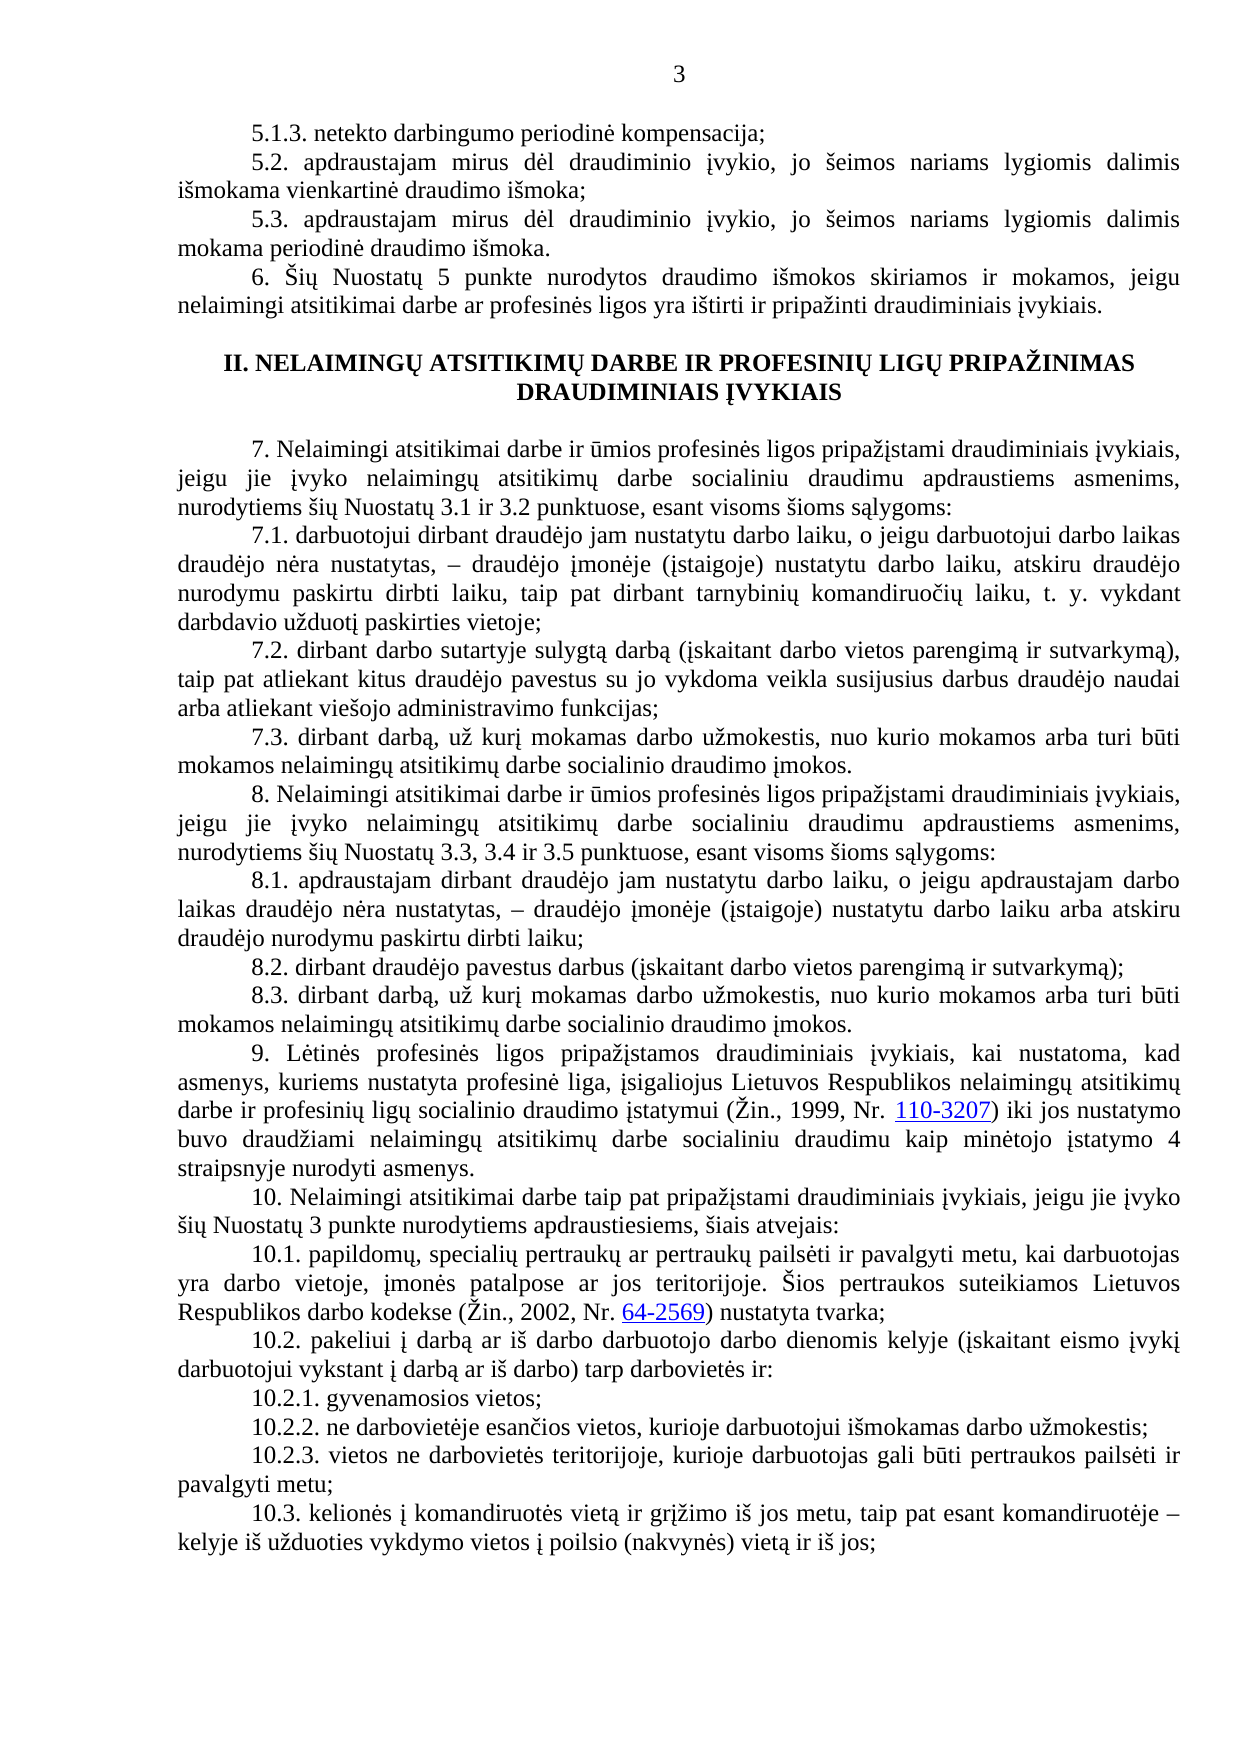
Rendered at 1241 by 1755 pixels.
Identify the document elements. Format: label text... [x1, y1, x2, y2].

text 5.3. apdraustajam mirus dėl draudiminio įvykio, jo šeimos nariams lygiomis dalimis mokama periodinė draudimo išmoka. [177, 204, 1181, 262]
text II. NELAIMINGŲ ATSITIKIMŲ DARBE IR PROFESINIŲ LIGŲ PRIPAŽINIMAS [177, 348, 1181, 377]
text 10.3. kelionės į komandiruotės vietą ir grįžimo iš jos metu, taip pat esant komandiruotėje – kelyje iš užduoties vykdymo vietos į poilsio (nakvynės) vietą ir iš jos; [177, 1498, 1181, 1556]
text 7. Nelaimingi atsitikimai darbe ir ūmios profesinės ligos pripažįstami draudiminiais įvykiais, jeigu jie įvyko nelaimingų atsitikimų darbe socialiniu draudimu apdraustiems asmenims, nurodytiems šių Nuostatų 3.1 ir 3.2 punktuose, esant visoms šioms sąlygoms: [177, 434, 1181, 521]
text 8.3. dirbant darbą, už kurį mokamas darbo užmokestis, nuo kurio mokamos arba turi būti mokamos nelaimingų atsitikimų darbe socialinio draudimo įmokos. [177, 981, 1181, 1038]
text 7.3. dirbant darbą, už kurį mokamas darbo užmokestis, nuo kurio mokamos arba turi būti mokamos nelaimingų atsitikimų darbe socialinio draudimo įmokos. [177, 722, 1181, 779]
text 6. Šių Nuostatų 5 punkte nurodytos draudimo išmokos skiriamos ir mokamos, jeigu nelaimingi atsitikimai darbe ar profesinės ligos yra ištirti ir pripažinti draudiminiais įvykiais. [177, 262, 1181, 319]
text 8. Nelaimingi atsitikimai darbe ir ūmios profesinės ligos pripažįstami draudiminiais įvykiais, jeigu jie įvyko nelaimingų atsitikimų darbe socialiniu draudimu apdraustiems asmenims, nurodytiems šių Nuostatų 3.3, 3.4 ir 3.5 punktuose, esant visoms šioms sąlygoms: [177, 779, 1181, 866]
text 10.1. papildomų, specialių pertraukų ar pertraukų pailsėti ir pavalgyti metu, kai darbuotojas yra darbo vietoje, įmonės patalpose ar jos teritorijoje. Šios pertraukos suteikiamos Lietuvos Respublikos darbo kodekse (Žin., 2002, Nr. 64-2569) nustatyta tvarka; [177, 1239, 1181, 1326]
text 10.2.2. ne darbovietėje esančios vietos, kurioje darbuotojui išmokamas darbo užmokestis; [177, 1412, 1181, 1441]
text 8.2. dirbant draudėjo pavestus darbus (įskaitant darbo vietos parengimą ir sutvarkymą); [177, 952, 1181, 981]
text 10. Nelaimingi atsitikimai darbe taip pat pripažįstami draudiminiais įvykiais, jeigu jie įvyko šių Nuostatų 3 punkte nurodytiems apdraustiesiems, šiais atvejais: [177, 1182, 1181, 1239]
text 7.1. darbuotojui dirbant draudėjo jam nustatytu darbo laiku, o jeigu darbuotojui darbo laikas draudėjo nėra nustatytas, – draudėjo įmonėje (įstaigoje) nustatytu darbo laiku, atskiru draudėjo nurodymu paskirtu dirbti laiku, taip pat dirbant tarnybinių komandiruočių laiku, t. y. vykdant darbdavio užduotį paskirties vietoje; [177, 521, 1181, 636]
text 5.2. apdraustajam mirus dėl draudiminio įvykio, jo šeimos nariams lygiomis dalimis išmokama vienkartinė draudimo išmoka; [177, 147, 1181, 204]
text 10.2.1. gyvenamosios vietos; [177, 1383, 1181, 1412]
text 7.2. dirbant darbo sutartyje sulygtą darbą (įskaitant darbo vietos parengimą ir sutvarkymą), taip pat atliekant kitus draudėjo pavestus su jo vykdoma veikla susijusius darbus draudėjo naudai arba atliekant viešojo administravimo funkcijas; [177, 636, 1181, 722]
text 10.2. pakeliui į darbą ar iš darbo darbuotojo darbo dienomis kelyje (įskaitant eismo įvykį darbuotojui vykstant į darbą ar iš darbo) tarp darbovietės ir: [177, 1326, 1181, 1383]
text 10.2.3. vietos ne darbovietės teritorijoje, kurioje darbuotojas gali būti pertraukos pailsėti ir pavalgyti metu; [177, 1441, 1181, 1498]
text 8.1. apdraustajam dirbant draudėjo jam nustatytu darbo laiku, o jeigu apdraustajam darbo laikas draudėjo nėra nustatytas, – draudėjo įmonėje (įstaigoje) nustatytu darbo laiku arba atskiru draudėjo nurodymu paskirtu dirbti laiku; [177, 866, 1181, 952]
text DRAUDIMINIAIS ĮVYKIAIS [177, 377, 1181, 406]
text 5.1.3. netekto darbingumo periodinė kompensacija; [177, 118, 1181, 147]
text 9. Lėtinės profesinės ligos pripažįstamos draudiminiais įvykiais, kai nustatoma, kad asmenys, kuriems nustatyta profesinė liga, įsigaliojus Lietuvos Respublikos nelaimingų atsitikimų darbe ir profesinių ligų socialinio draudimo įstatymui (Žin., 1999, Nr. 110-3207) iki jos nustatymo buvo draudžiami nelaimingų atsitikimų darbe socialiniu draudimu kaip minėtojo įstatymo 4 straipsnyje nurodyti asmenys. [177, 1038, 1181, 1182]
